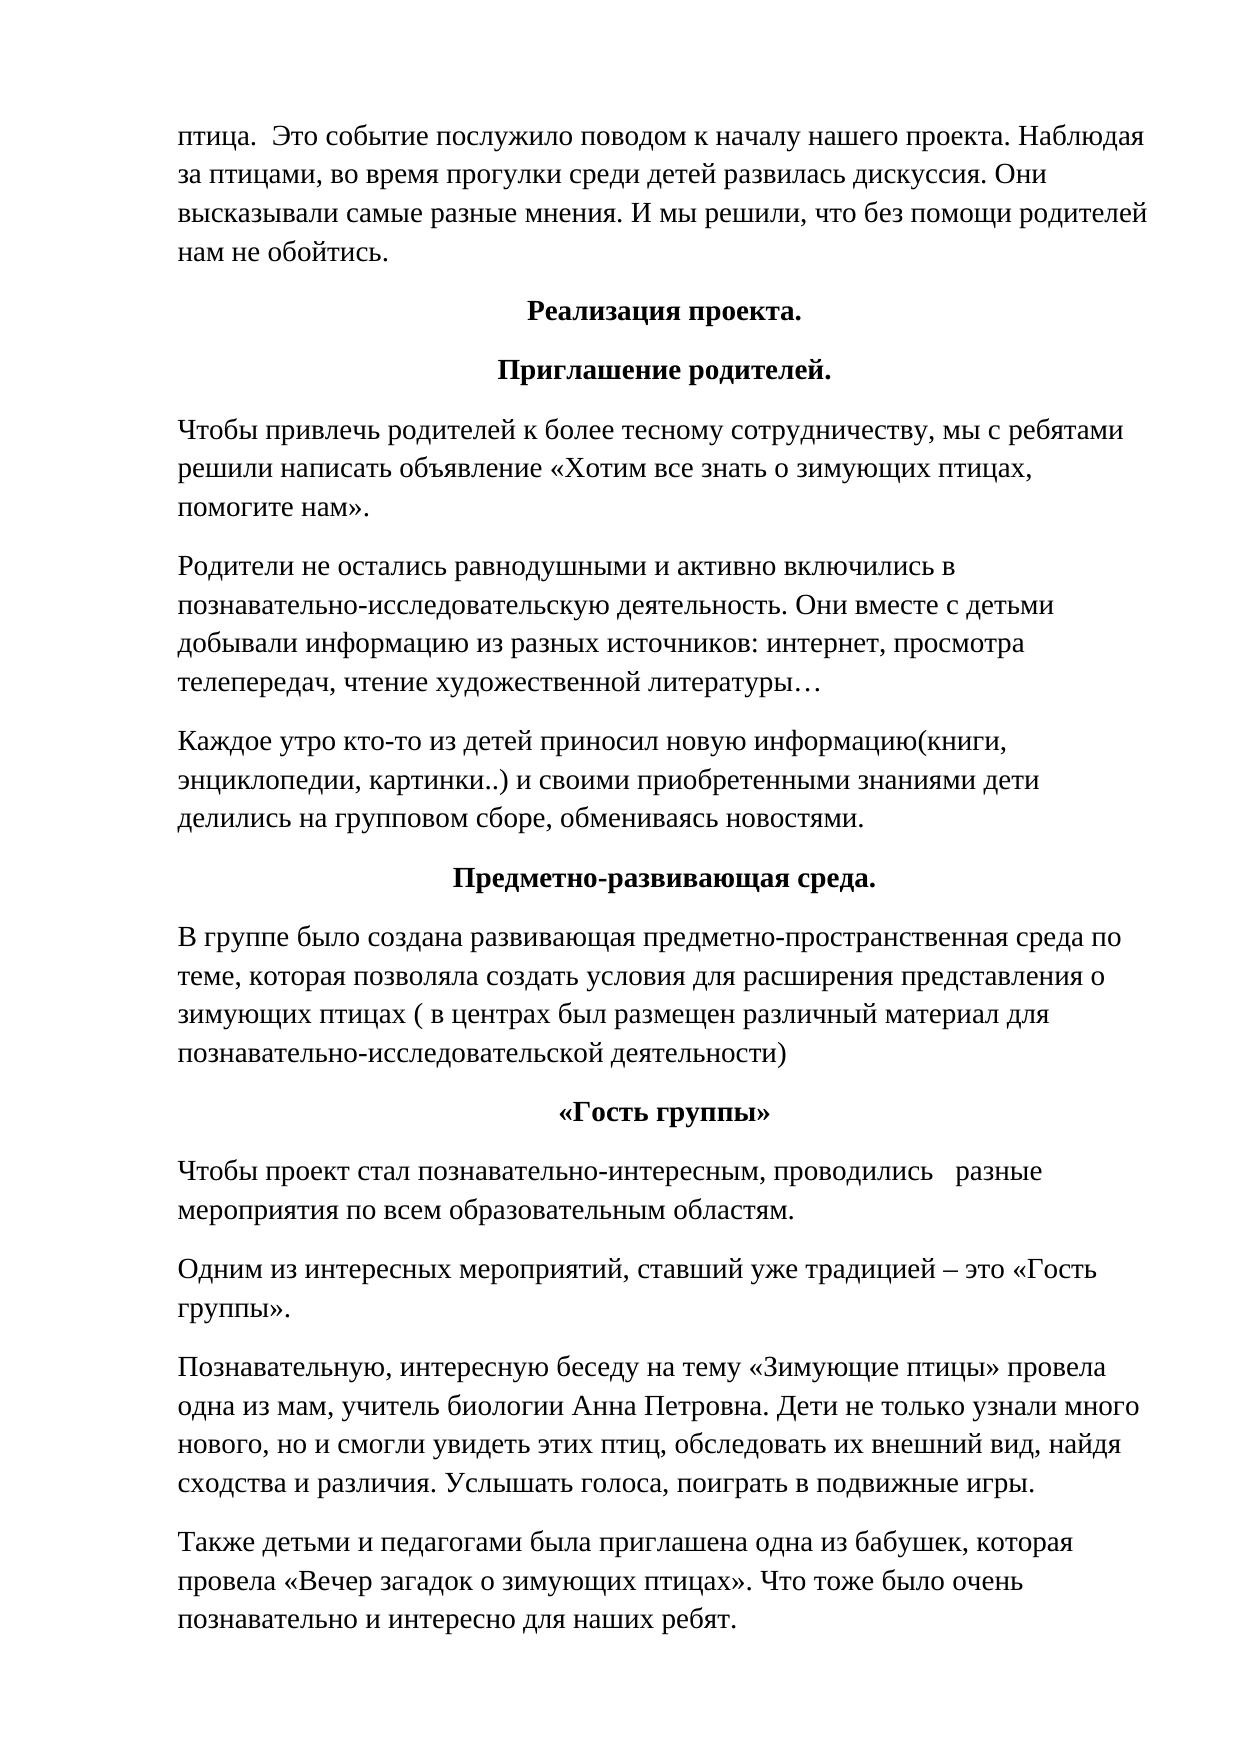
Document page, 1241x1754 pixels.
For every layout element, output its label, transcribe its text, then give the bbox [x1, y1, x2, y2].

text птица. Это событие послужило поводом к началу нашего проекта. Наблюдая за птицами, во время прогулки среди детей развилась дискуссия. Они высказывали самые разные мнения. И мы решили, что без помощи родителей нам не обойтись. [177, 118, 1152, 267]
text Познавательную, интересную беседу на тему «Зимующие птицы» провела одна из мам, учитель биологии Анна Петровна. Дети не только узнали много нового, но и смогли увидеть этих птиц, обследовать их внешний вид, найдя сходства и различия. Услышать голоса, поиграть в подвижные игры. [177, 1349, 1152, 1498]
text Предметно-развивающая среда. [177, 860, 1152, 893]
text Также детьми и педагогами была приглашена одна из бабушек, которая провела «Вечер загадок о зимующих птицах». Что тоже было очень познавательно и интересно для наших ребят. [177, 1524, 1152, 1635]
text Каждое утро кто-то из детей приносил новую информацию(книги, энциклопедии, картинки..) и своими приобретенными знаниями дети делились на групповом сборе, обмениваясь новостями. [177, 723, 1152, 834]
text Родители не остались равнодушными и активно включились в познавательно-исследовательскую деятельность. Они вместе с детьми добывали информацию из разных источников: интернет, просмотра телепередач, чтение художественной литературы… [177, 548, 1152, 697]
text Чтобы проект стал познавательно-интересным, проводились разные мероприятия по всем образовательным областям. [177, 1153, 1152, 1226]
text Одним из интересных мероприятий, ставший уже традицией – это «Гость группы». [177, 1251, 1152, 1323]
text «Гость группы» [177, 1094, 1152, 1128]
text Чтобы привлечь родителей к более тесному сотрудничеству, мы с ребятами решили написать объявление «Хотим все знать о зимующих птицах, помогите нам». [177, 412, 1152, 522]
text В группе было создана развивающая предметно-пространственная среда по теме, которая позволяла создать условия для расширения представления о зимующих птицах ( в центрах был размещен различный материал для познавательно-исследовательской деятельности) [177, 919, 1152, 1068]
text Приглашение родителей. [177, 352, 1152, 386]
text Реализация проекта. [177, 293, 1152, 327]
